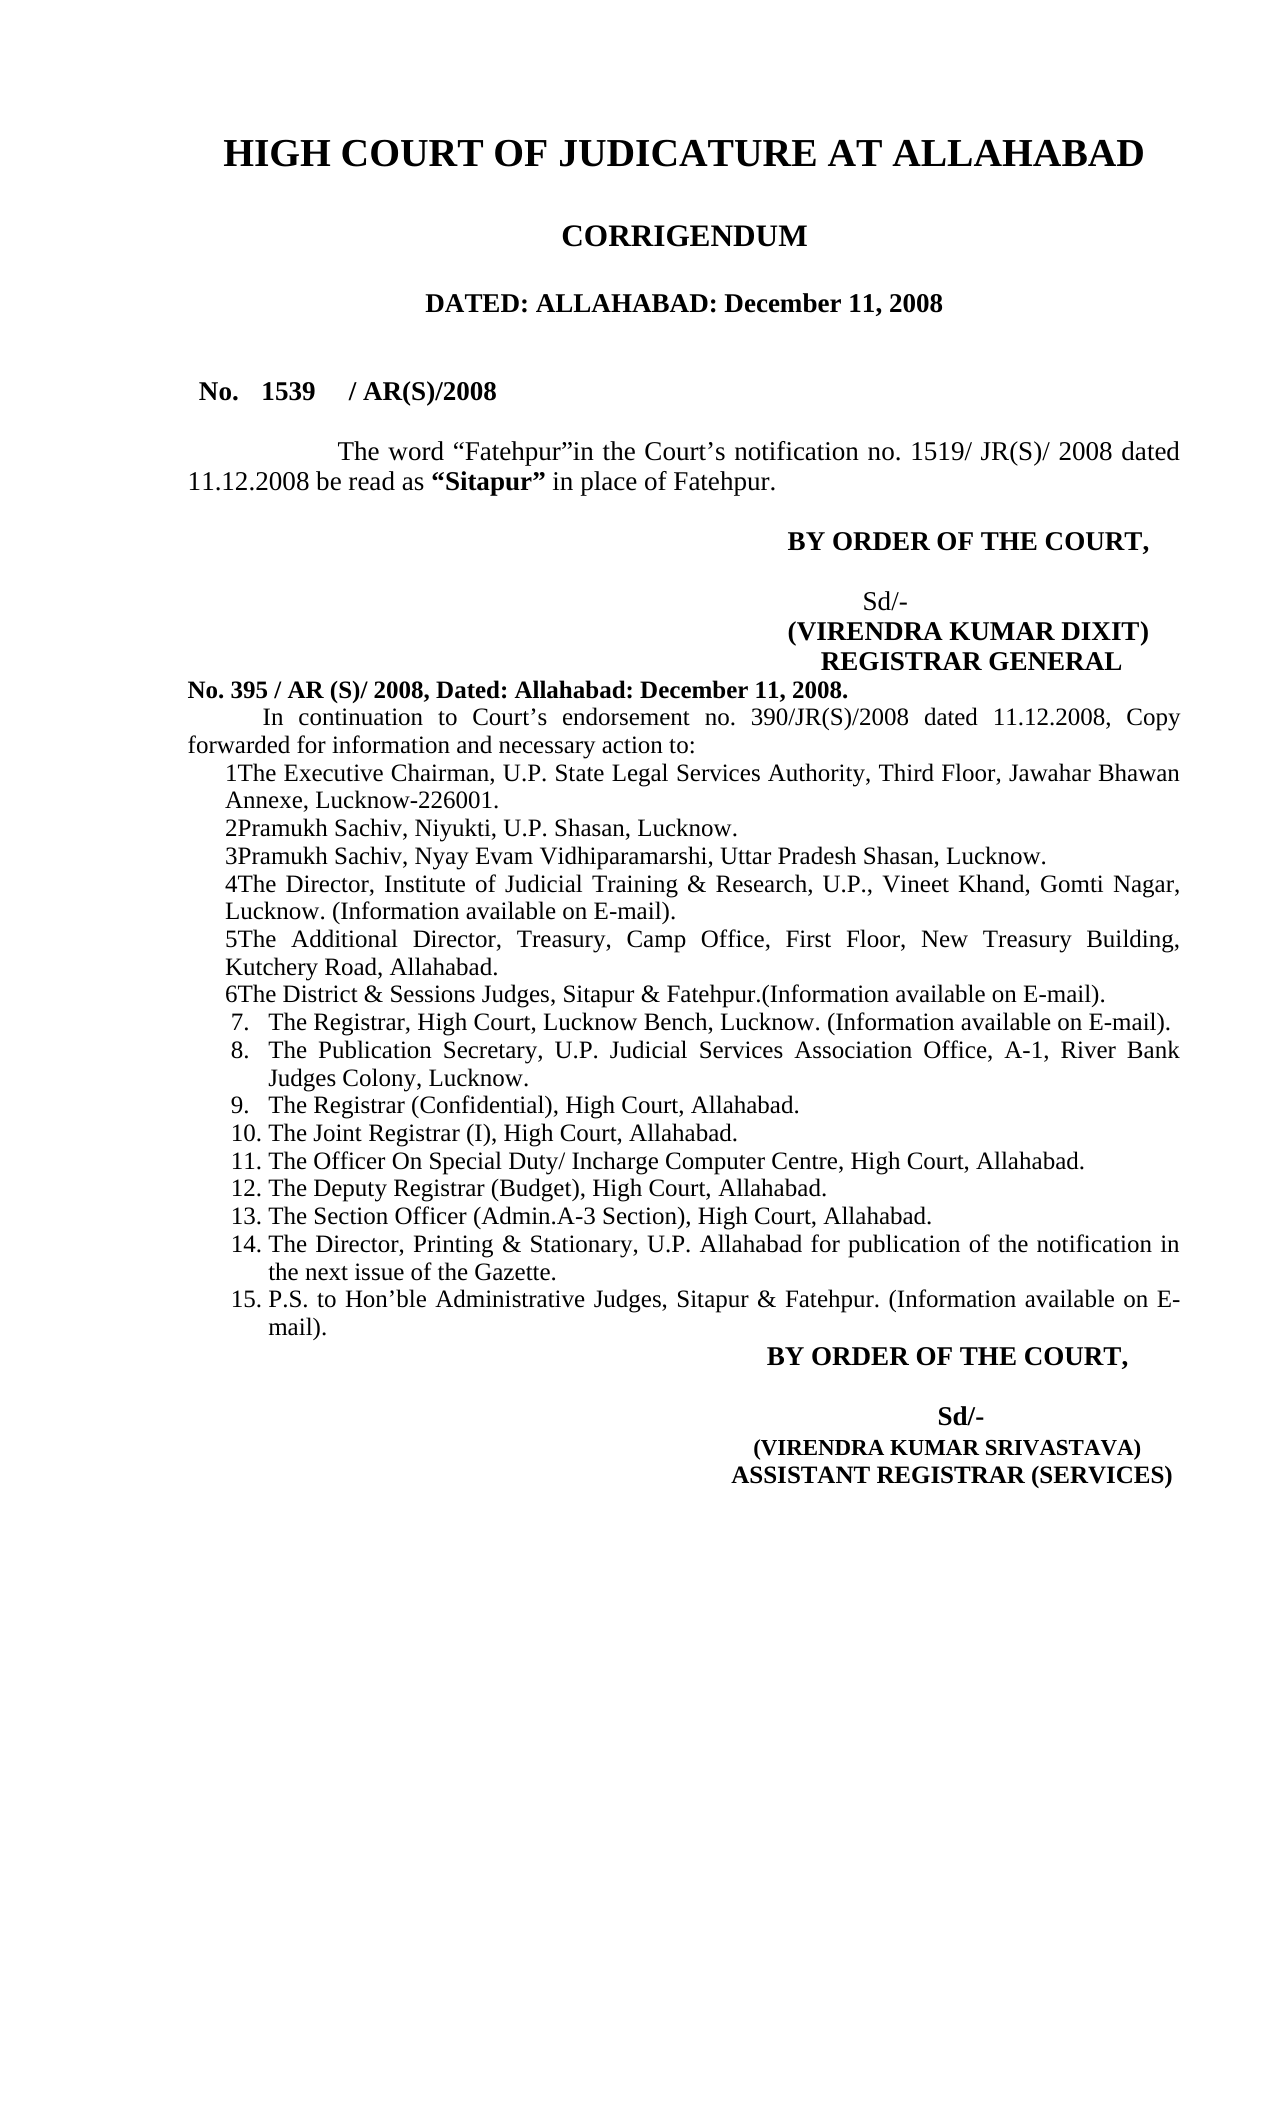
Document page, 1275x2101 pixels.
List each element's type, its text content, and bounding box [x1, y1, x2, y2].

list The Director, Institute of Judicial Training & Research, U.P., Vineet Khand, Gomti Nagar, Lucknow. (Information available on E-mail). [225, 870, 1181, 925]
list The Section Officer (Admin.A-3 Section), High Court, Allahabad. [231, 1202, 1181, 1230]
text BY ORDER OF THE COURT, [562, 526, 1181, 556]
list The Registrar (Confidential), High Court, Allahabad. [231, 1091, 1181, 1119]
list The Joint Registrar (I), High Court, Allahabad. [231, 1119, 1181, 1147]
list The Publication Secretary, U.P. Judicial Services Association Office, A-1, River Bank Judges Colony, Lucknow. [231, 1036, 1181, 1091]
list The Deputy Registrar (Budget), High Court, Allahabad. [231, 1174, 1181, 1202]
text (VIRENDRA KUMAR DIXIT) [187, 616, 1183, 646]
text REGISTRAR GENERAL [637, 646, 1181, 676]
text BY ORDER OF THE COURT, [562, 1341, 1181, 1371]
text ASSISTANT REGISTRAR (SERVICES) [187, 1461, 1181, 1488]
subtitle DATED: ALLAHABAD: December 11, 2008 [187, 288, 1181, 318]
text Sd/- [712, 1401, 1183, 1431]
text Sd/- [712, 586, 1181, 616]
table_header 1539 [250, 376, 337, 406]
text No. 395 / AR (S)/ 2008, Dated: Allahabad: December 11, 2008. [187, 676, 1181, 703]
list P.S. to Hon’ble Administrative Judges, Sitapur & Fatehpur. (Information available on E-mail). [231, 1285, 1181, 1341]
table_header No. [188, 376, 250, 406]
list Pramukh Sachiv, Nyay Evam Vidhiparamarshi, Uttar Pradesh Shasan, Lucknow. [225, 842, 1181, 870]
list The Additional Director, Treasury, Camp Office, First Floor, New Treasury Building, Kutchery Road, Allahabad. [225, 925, 1181, 981]
text HIGH COURT OF JUDICATURE AT ALLAHABAD [187, 131, 1181, 175]
list The Officer On Special Duty/ Incharge Computer Centre, High Court, Allahabad. [231, 1147, 1181, 1174]
table_header / AR(S)/2008 [338, 376, 737, 406]
list The District & Sessions Judges, Sitapur & Fatehpur.(Information available on E-mail). [225, 981, 1181, 1008]
text The word “Fatehpur”in the Court’s notification no. 1519/ JR(S)/ 2008 dated 11.12.2008 be read as “Sitapur” in place of Fatehpur. [187, 436, 1181, 496]
list Pramukh Sachiv, Niyukti, U.P. Shasan, Lucknow. [225, 814, 1181, 842]
list The Director, Printing & Stationary, U.P. Allahabad for publication of the notification in the next issue of the Gazette. [231, 1230, 1181, 1285]
list The Executive Chairman, U.P. State Legal Services Authority, Third Floor, Jawahar Bhawan Annexe, Lucknow-226001. [225, 759, 1181, 814]
subtitle CORRIGENDUM [187, 219, 1181, 253]
text (VIRENDRA KUMAR SRIVASTAVA) [712, 1431, 1181, 1461]
text In continuation to Court’s endorsement no. 390/JR(S)/2008 dated 11.12.2008, Copy forwarded for information and necessary action to: [187, 703, 1181, 759]
list The Registrar, High Court, Lucknow Bench, Lucknow. (Information available on E-mail). [231, 1008, 1181, 1036]
